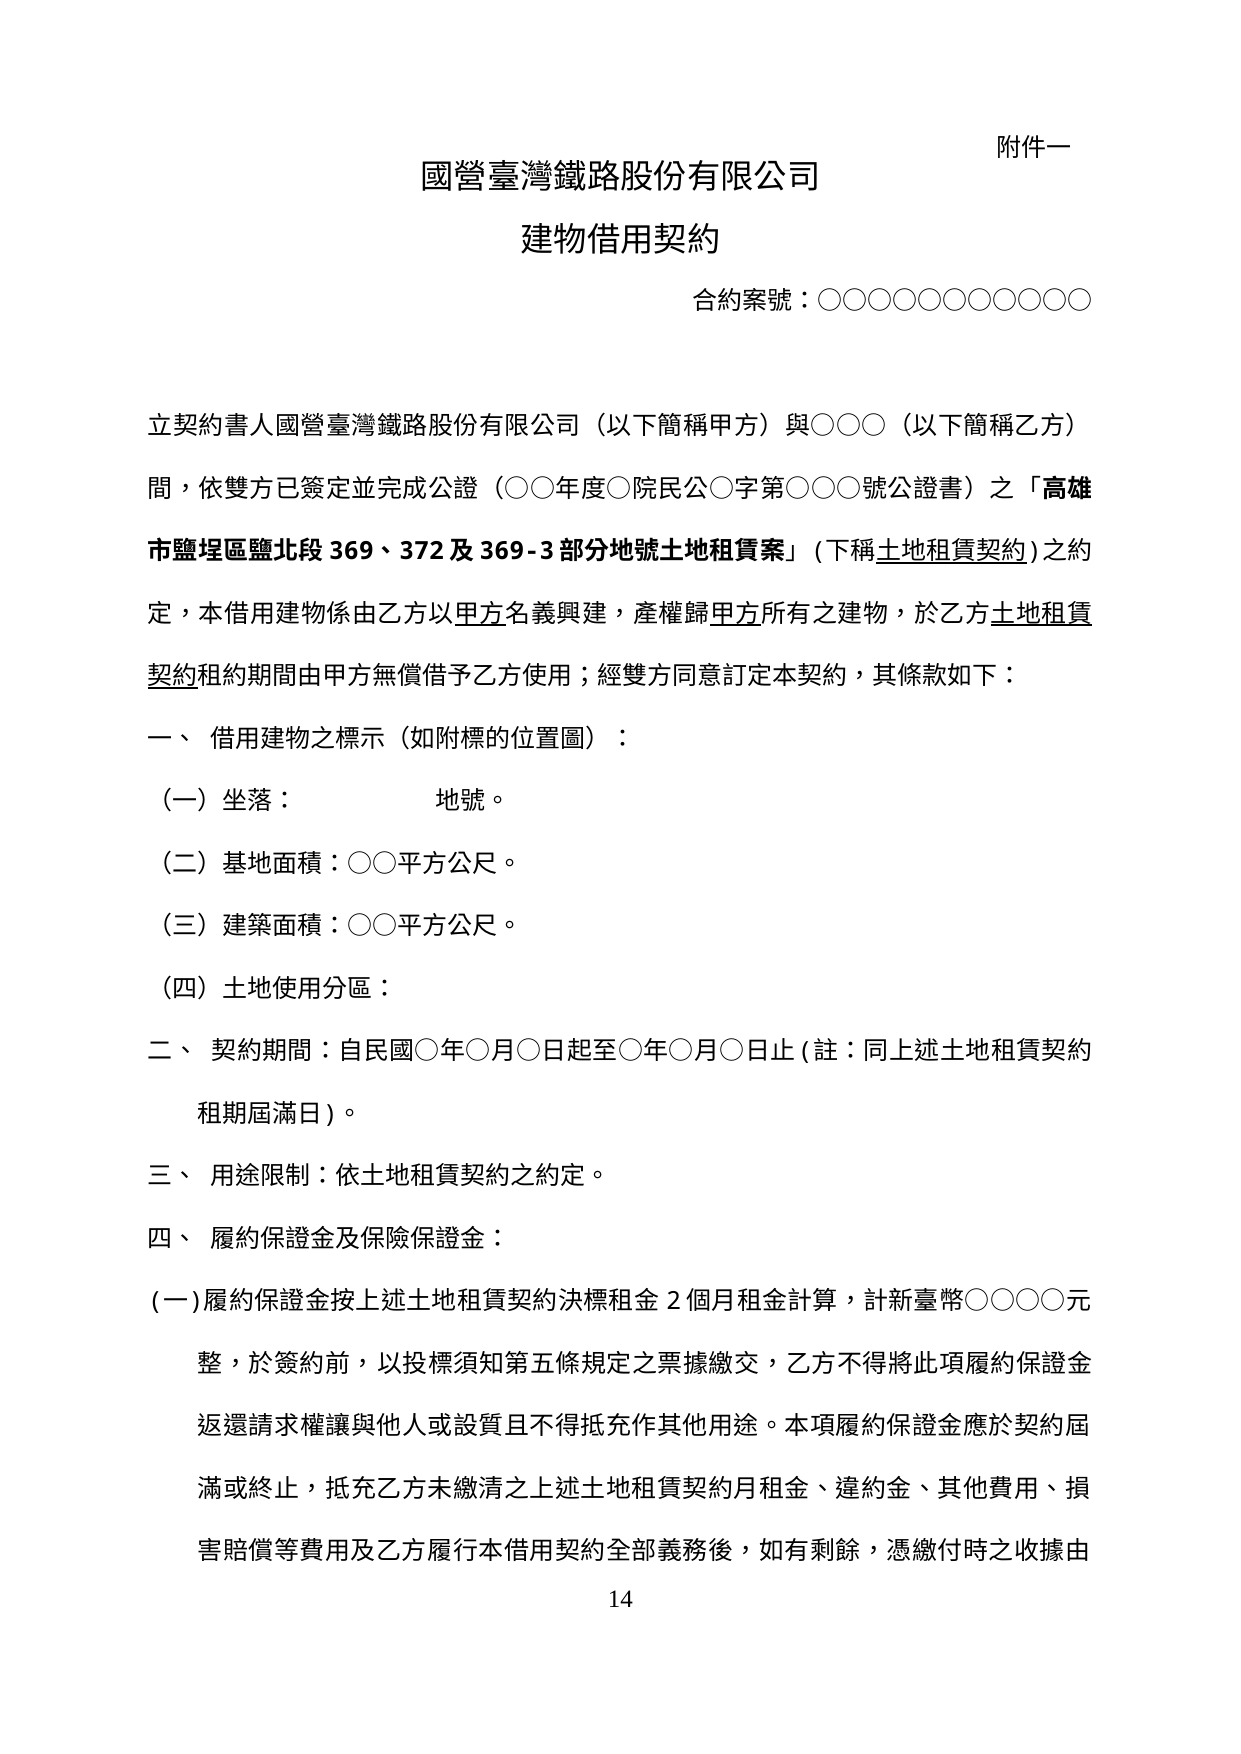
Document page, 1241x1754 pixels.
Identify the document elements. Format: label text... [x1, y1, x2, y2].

text (一)履約保證金按上述土地租賃契約決標租金2個月租金計算，計新臺幣○○○○元整，於簽約前，以投標須知第五條規定之票據繳交，乙方不得將此項履約保證金返還請求權讓與他人或設質且不得抵充作其他用途。本項履約保證金應於契約屆滿或終止，抵充乙方未繳清之上述土地租賃契約月租金、違約金、其他費用、損害賠償等費用及乙方履行本借用契約全部義務後，如有剩餘，憑繳付時之收據由 [148, 1257, 1092, 1570]
text 附件一 [996, 128, 1094, 164]
text 國營臺灣鐵路股份有限公司 [148, 120, 1109, 351]
text （二）基地面積：○○平方公尺。 [148, 820, 1092, 882]
text 四、 履約保證金及保險保證金： [148, 1195, 1092, 1257]
text 一、 借用建物之標示（如附標的位置圖）： [148, 695, 1092, 757]
text 合約案號：○○○○○○○○○○○ [148, 257, 981, 320]
text （四）土地使用分區： [148, 945, 1092, 1007]
text （一）坐落： 地號。 [148, 757, 1092, 820]
text 二、 契約期間：自民國○年○月○日起至○年○月○日止(註：同上述土地租賃契約租期屆滿日)。 [148, 1007, 1092, 1132]
text （三）建築面積：○○平方公尺。 [148, 882, 1092, 945]
text 三、 用途限制：依土地租賃契約之約定。 [148, 1132, 1092, 1195]
text 立契約書人國營臺灣鐵路股份有限公司（以下簡稱甲方）與○○○（以下簡稱乙方）間，依雙方已簽定並完成公證（○○年度○院民公○字第○○○號公證書）之「高雄市鹽埕區鹽北段369、372及369-3部分地號土地租賃案」(下稱土地租賃契約)之約定，本借用建物係由乙方以甲方名義興建，產權歸甲方所有之建物，於乙方土地租賃契約租約期間由甲方無償借予乙方使用；經雙方同意訂定本契約，其條款如下： [148, 382, 1092, 695]
text 建物借用契約 [148, 195, 981, 257]
